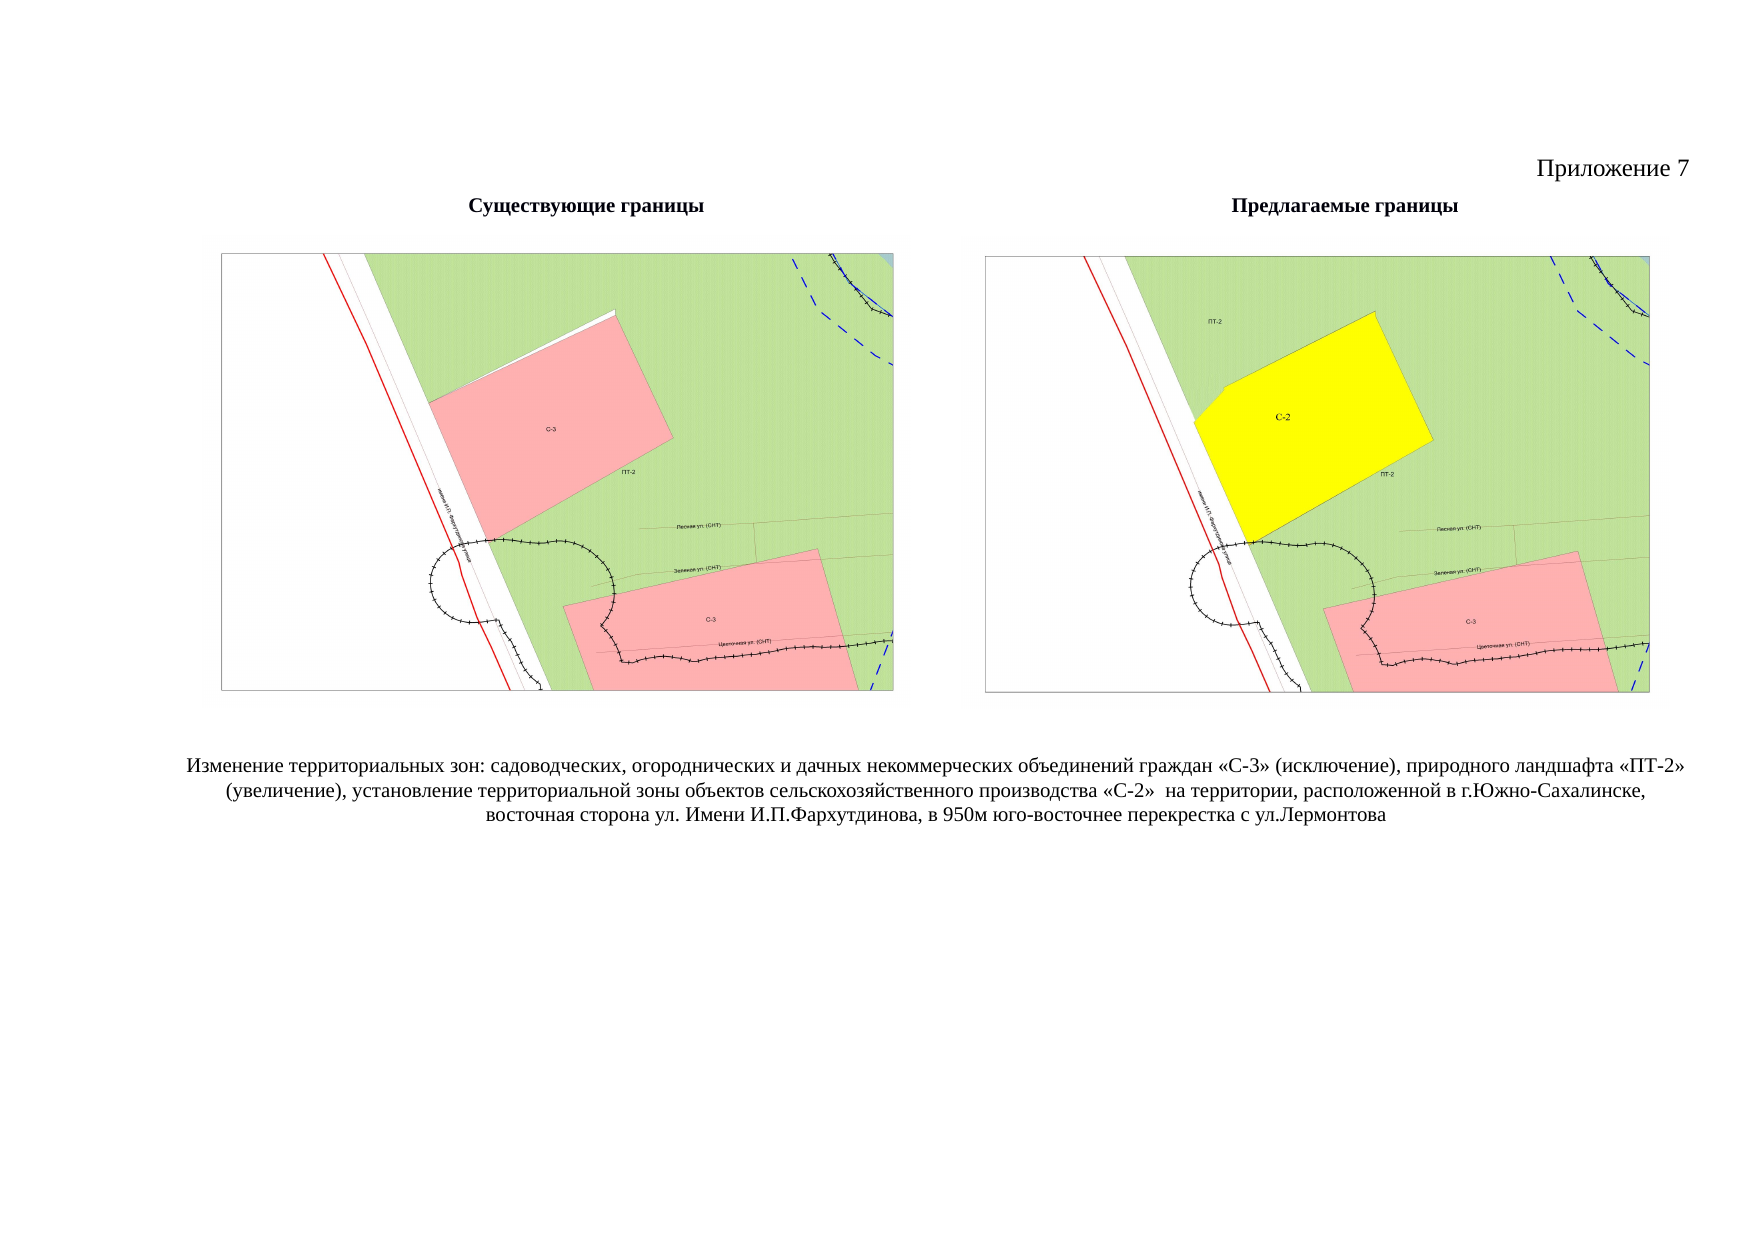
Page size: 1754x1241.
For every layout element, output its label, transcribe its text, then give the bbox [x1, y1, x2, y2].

table_cell [177, 223, 936, 748]
picture [961, 236, 1670, 709]
table_header Приложение 7 [936, 147, 1695, 187]
picture [202, 235, 911, 708]
table_header [177, 147, 936, 187]
table_cell [936, 223, 1695, 708]
table_cell [936, 709, 1695, 748]
table_cell Существующие границы [177, 187, 936, 223]
table_cell Предлагаемые границы [936, 187, 1695, 223]
table_cell Изменение территориальных зон: садоводческих, огороднических и дачных некоммерческих объединений граждан «С-3» (исключение), природного ландшафта «ПТ-2» (увеличение), установление территориальной зоны объектов сельскохозяйственного производства «С-2» на территории, расположенной в г.Южно-Сахалинске, восточная сторона ул. Имени И.П.Фархутдинова, в 950м юго-восточнее перекрестка с ул.Лермонтова [177, 748, 1695, 831]
